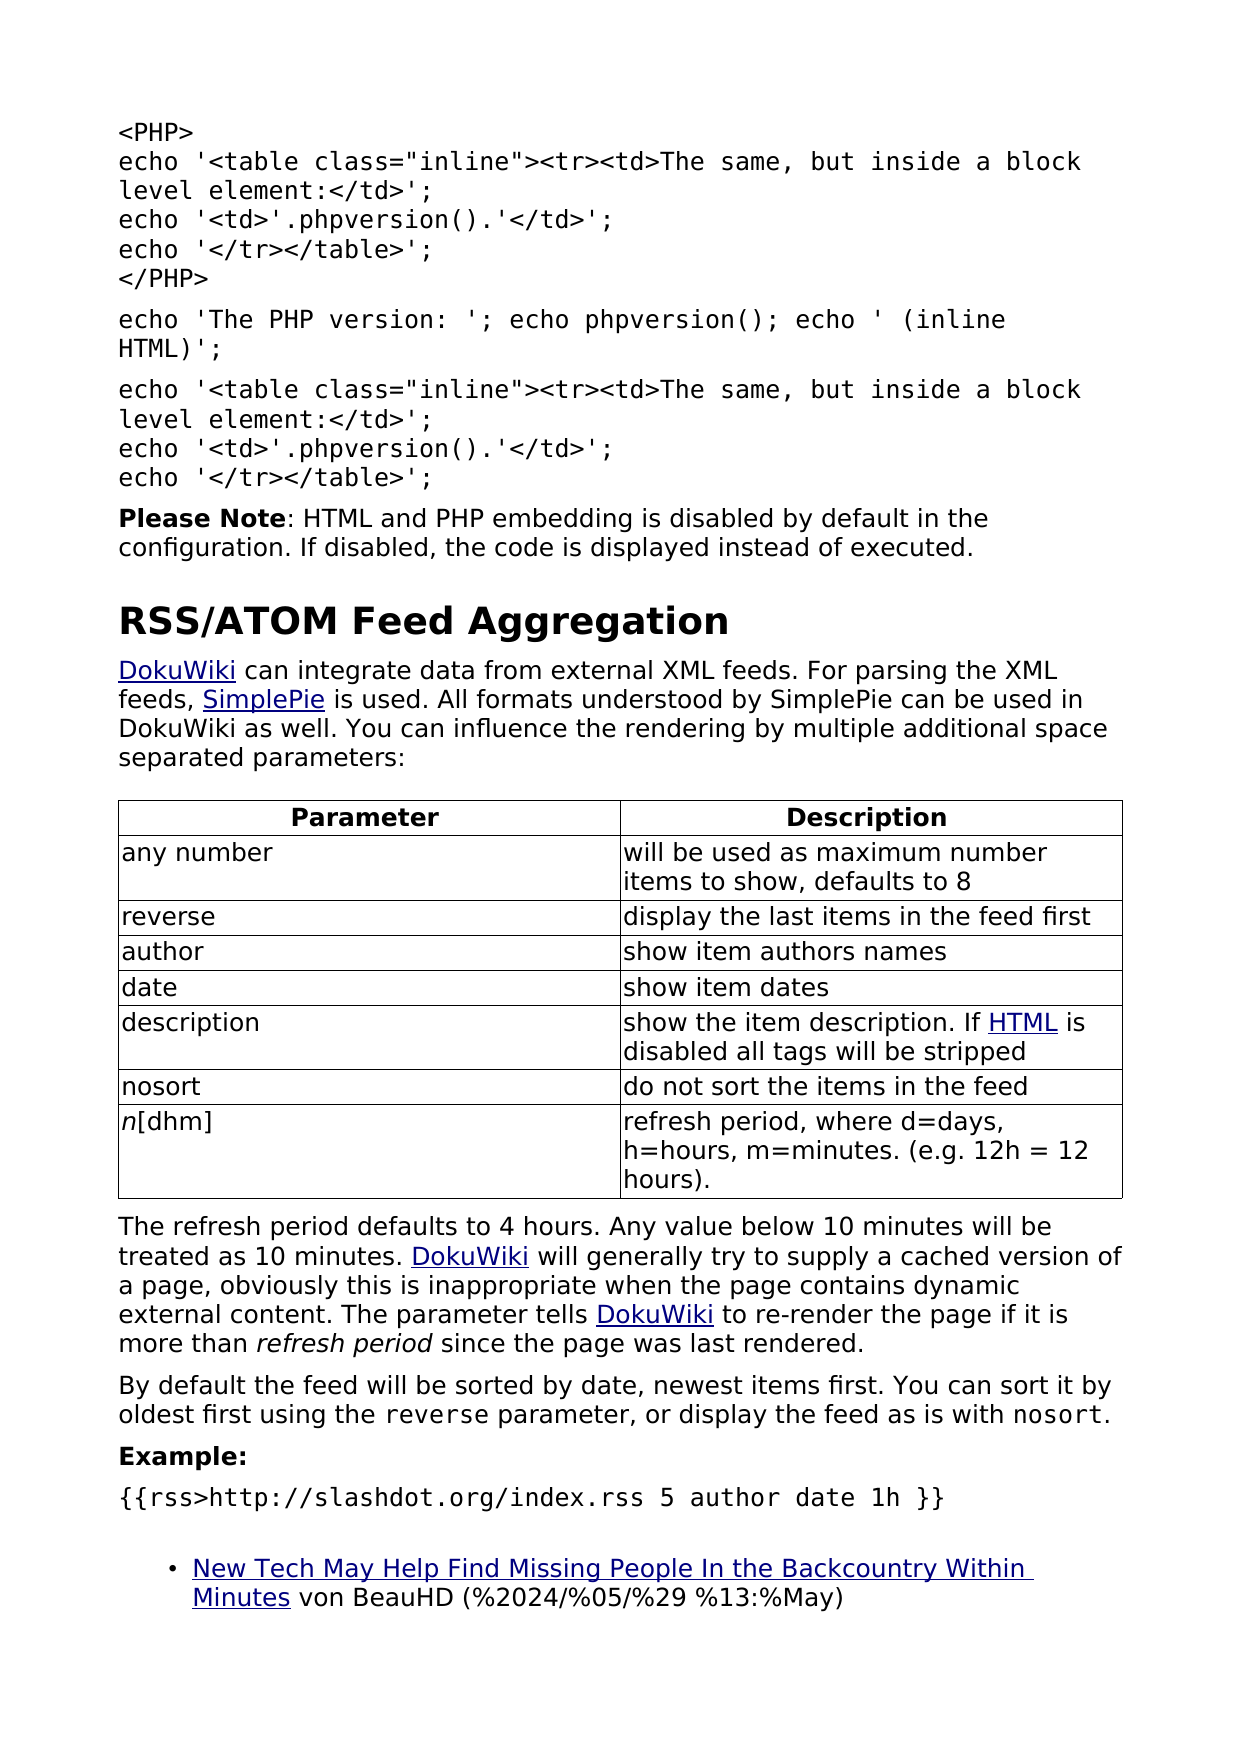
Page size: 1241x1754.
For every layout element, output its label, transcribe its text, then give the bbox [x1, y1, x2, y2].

text Please Note: HTML and PHP embedding is disabled by default in the configuration. If disabled, the code is displayed instead of executed. [118, 504, 1122, 562]
list New Tech May Help Find Missing People In the Backcountry Within Minutes von BeauHD (%2024/%05/%29 %13:%May) [177, 1554, 1122, 1612]
text By default the feed will be sorted by date, newest items first. You can sort it by oldest first using the reverse parameter, or display the feed as is with nosort. [118, 1371, 1122, 1429]
text <PHP> echo '<table class="inline"><tr><td>The same, but inside a block level element:</td>'; echo '<td>'.phpversion().'</td>'; echo '</tr></table>'; </PHP> [118, 118, 1122, 293]
text {{rss>http://slashdot.org/index.rss 5 author date 1h }} [118, 1483, 1122, 1512]
text echo '<table class="inline"><tr><td>The same, but inside a block level element:</td>'; echo '<td>'.phpversion().'</td>'; echo '</tr></table>'; [118, 376, 1122, 492]
table_cell display the last items in the feed first [621, 901, 1122, 934]
text The refresh period defaults to 4 hours. Any value below 10 minutes will be treated as 10 minutes. DokuWiki will generally try to supply a cached version of a page, obviously this is inappropriate when the page contains dynamic external content. The parameter tells DokuWiki to re-render the page if it is more than refresh period since the page was last rendered. [118, 1212, 1122, 1358]
table_cell show the item description. If HTML is disabled all tags will be stripped [621, 1006, 1122, 1069]
table_cell do not sort the items in the feed [621, 1070, 1122, 1104]
table_cell refresh period, where d=days, h=hours, m=minutes. (e.g. 12h = 12 hours). [621, 1105, 1122, 1198]
table_header Parameter [119, 801, 620, 835]
text DokuWiki can integrate data from external XML feeds. For parsing the XML feeds, SimplePie is used. All formats understood by SimplePie can be used in DokuWiki as well. You can influence the rendering by multiple additional space separated parameters: [118, 656, 1122, 773]
table_cell show item dates [621, 971, 1122, 1005]
table_cell will be used as maximum number items to show, defaults to 8 [621, 836, 1122, 899]
table_cell reverse [119, 901, 620, 934]
table_cell any number [119, 836, 620, 899]
text Example: [118, 1442, 1122, 1471]
table_cell description [119, 1006, 620, 1069]
table_cell nosort [119, 1070, 620, 1104]
table_header Description [621, 801, 1122, 835]
table_cell author [119, 936, 620, 970]
table_cell n[dhm] [119, 1105, 620, 1198]
table_cell date [119, 971, 620, 1005]
subtitle RSS/ATOM Feed Aggregation [118, 600, 1122, 644]
text echo 'The PHP version: '; echo phpversion(); echo ' (inline HTML)'; [118, 305, 1122, 363]
table_cell show item authors names [621, 936, 1122, 970]
